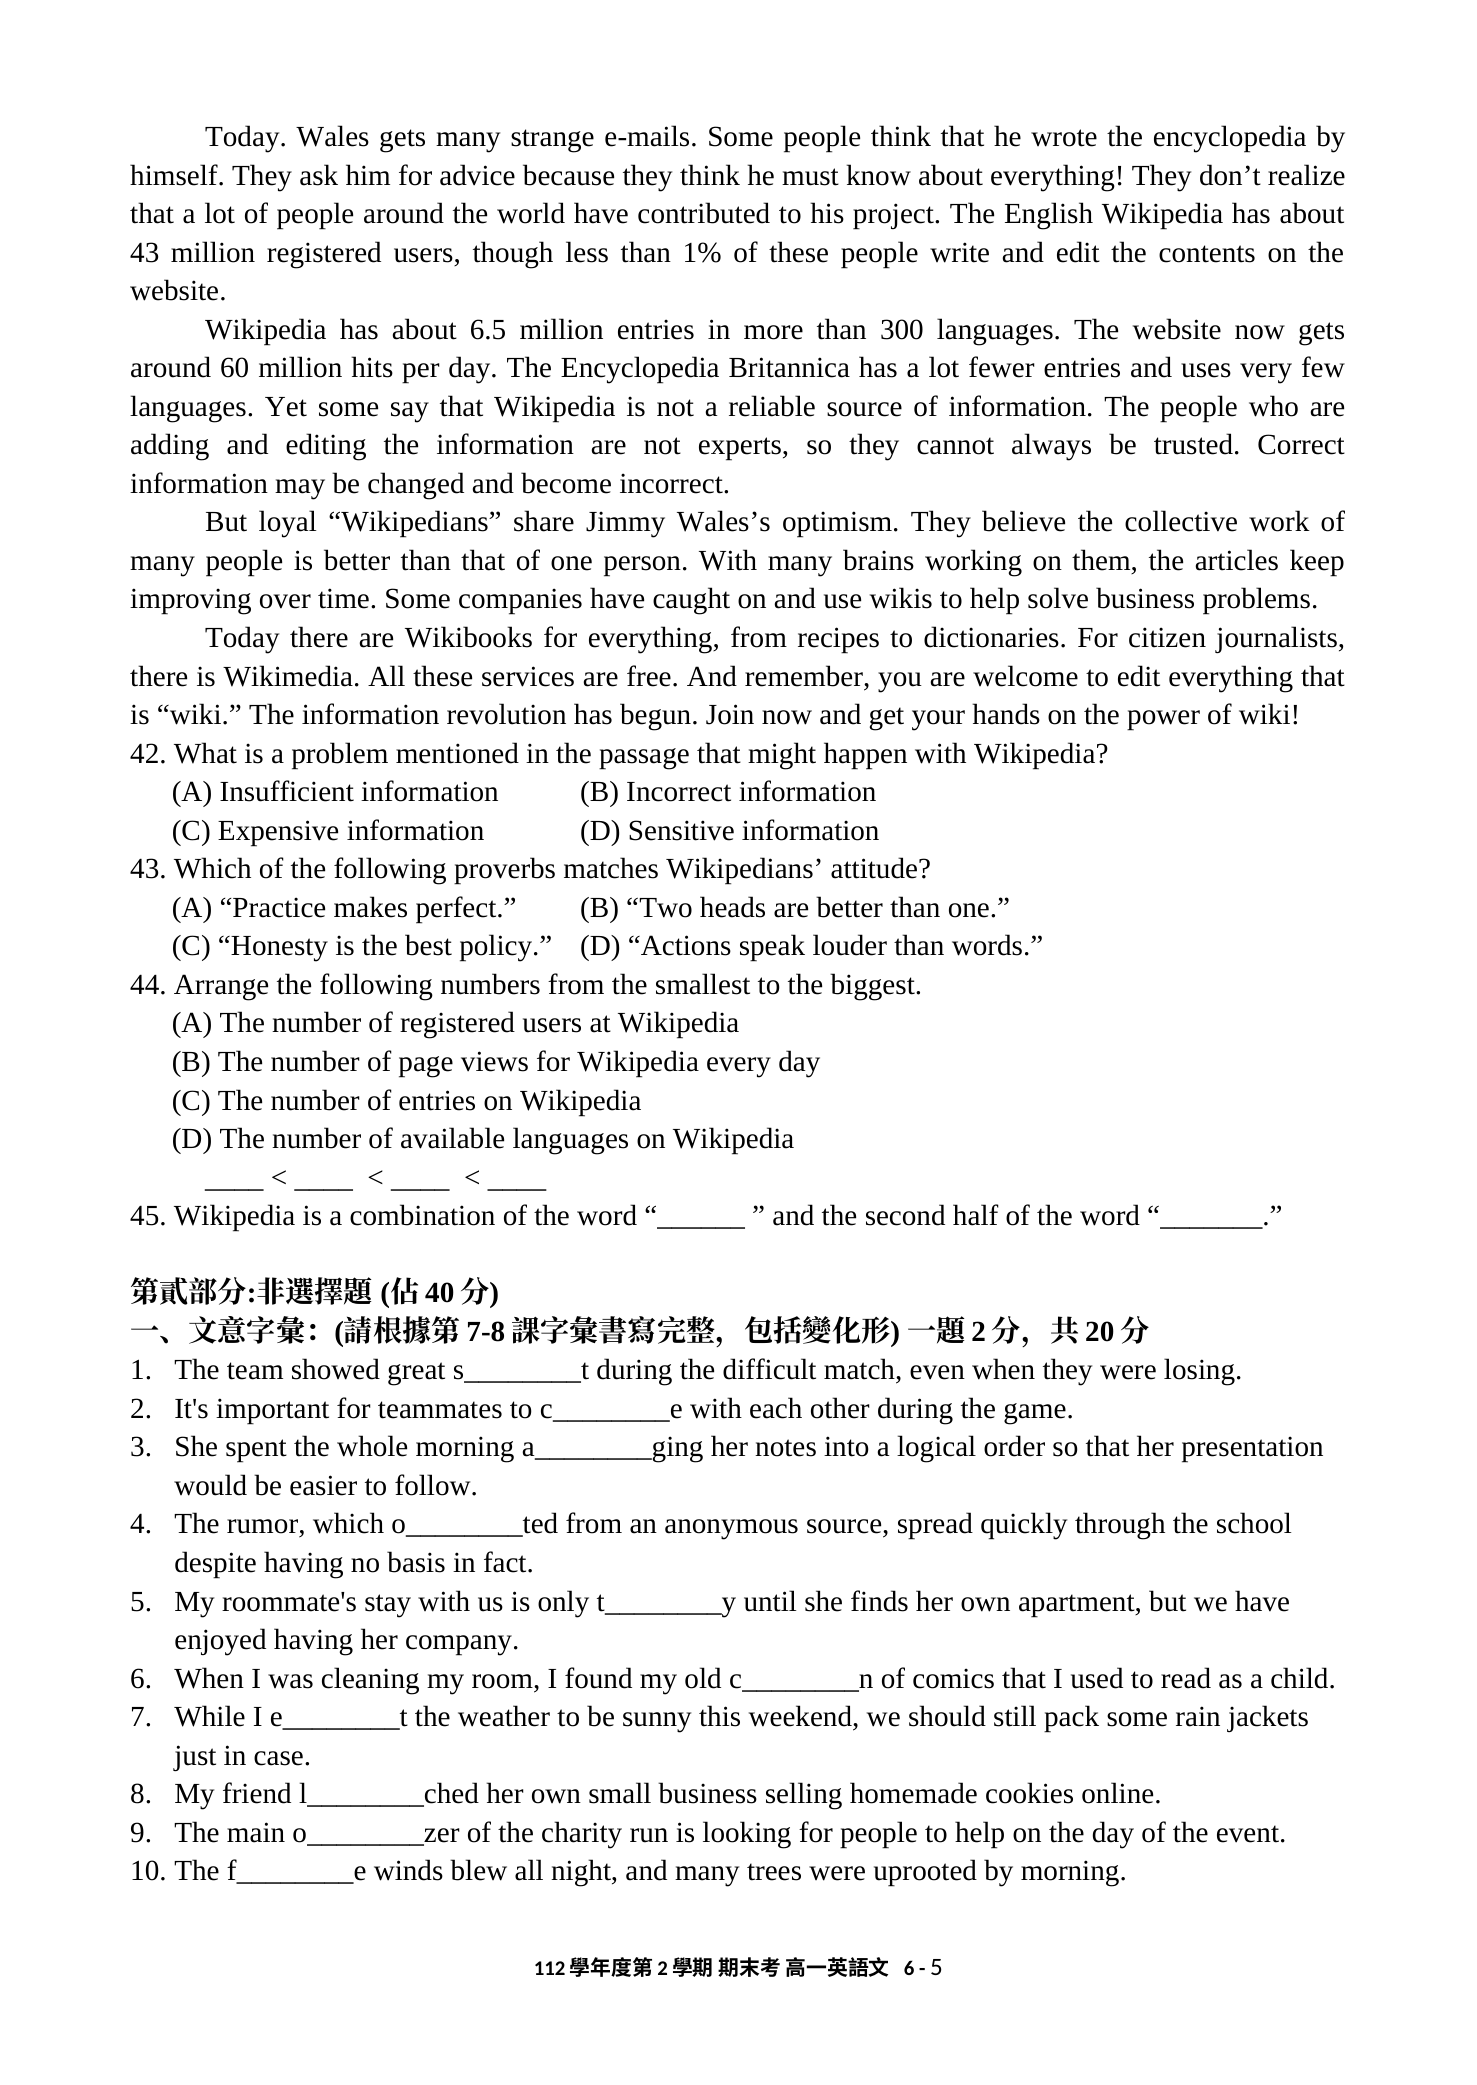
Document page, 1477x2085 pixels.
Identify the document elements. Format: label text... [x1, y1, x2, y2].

list While I e________t the weather to be sunny this weekend, we should still pack some rain jackets just in case. [130, 1699, 1346, 1771]
text Today. Wales gets many strange e-mails. Some people think that he wrote the encyclopedia by himself. They ask him for advice because they think he must know about everything! They don’t realize that a lot of people around the world have contributed to his project. The English Wikipedia has about 43 million registered users, though less than 1% of these people write and edit the contents on the website. [130, 119, 1346, 307]
list The team showed great s________t during the difficult match, even when they were losing. [130, 1352, 1346, 1386]
text (C) The number of entries on Wikipedia [172, 1083, 1346, 1116]
list When I was cleaning my room, I found my old c________n of comics that I used to read as a child. [130, 1661, 1346, 1694]
text (D) The number of available languages on Wikipedia [172, 1121, 1346, 1155]
text 43. Which of the following proverbs matches Wikipedians’ attitude? [130, 851, 1346, 885]
list It's important for teammates to c________e with each other during the game. [130, 1391, 1346, 1424]
list The rumor, which o________ted from an anonymous source, spread quickly through the school despite having no basis in fact. [130, 1507, 1346, 1579]
text But loyal “Wikipedians” share Jimmy Wales’s optimism. They believe the collective work of many people is better than that of one person. With many brains working on them, the articles keep improving over time. Some companies have caught on and use wikis to help solve business problems. [130, 504, 1346, 615]
list The main o________zer of the charity run is looking for people to help on the day of the event. [130, 1815, 1346, 1848]
list My roommate's stay with us is only t________y until she finds her own apartment, but we have enjoyed having her company. [130, 1584, 1346, 1656]
text (A) The number of registered users at Wikipedia [172, 1006, 1346, 1039]
list She spent the whole morning a________ging her notes into a logical order so that her presentation would be easier to follow. [130, 1429, 1346, 1502]
text Wikipedia has about 6.5 million entries in more than 300 languages. The website now gets around 60 million hits per day. The Encyclopedia Britannica has a lot fewer entries and uses very few languages. Yet some say that Wikipedia is not a reliable source of information. The people who are adding and editing the information are not experts, so they cannot always be trusted. Correct information may be changed and become incorrect. [130, 312, 1346, 499]
text (C) Expensive information (D) Sensitive information [172, 813, 1346, 846]
text Today there are Wikibooks for everything, from recipes to dictionaries. For citizen journalists, there is Wikimedia. All these services are free. And remember, you are welcome to edit everything that is “wiki.” The information revolution has begun. Join now and get your hands on the power of wiki! [130, 620, 1346, 731]
list My friend l________ched her own small business selling homemade cookies online. [130, 1776, 1346, 1810]
text 45. Wikipedia is a combination of the word “______ ” and the second half of the word “_______.” [130, 1198, 1346, 1232]
text (A) Insufficient information (B) Incorrect information [172, 774, 1346, 808]
text 第貳部分:非選擇題 (佔40分) [130, 1275, 1346, 1309]
text ____ < ____ < ____ < ____ [172, 1160, 1346, 1193]
list The f________e winds blew all night, and many trees were uprooted by morning. [130, 1853, 1346, 1887]
text 42. What is a problem mentioned in the passage that might happen with Wikipedia? [130, 736, 1346, 769]
text (B) The number of page views for Wikipedia every day [172, 1044, 1346, 1078]
text (C) “Honesty is the best policy.” (D) “Actions speak louder than words.” [172, 928, 1346, 962]
text 一、文意字彙：(請根據第7-8課字彙書寫完整，包括變化形) 一題2分，共20分 [130, 1314, 1346, 1347]
text 44. Arrange the following numbers from the smallest to the biggest. [130, 967, 1346, 1001]
text (A) “Practice makes perfect.” (B) “Two heads are better than one.” [172, 890, 1346, 923]
